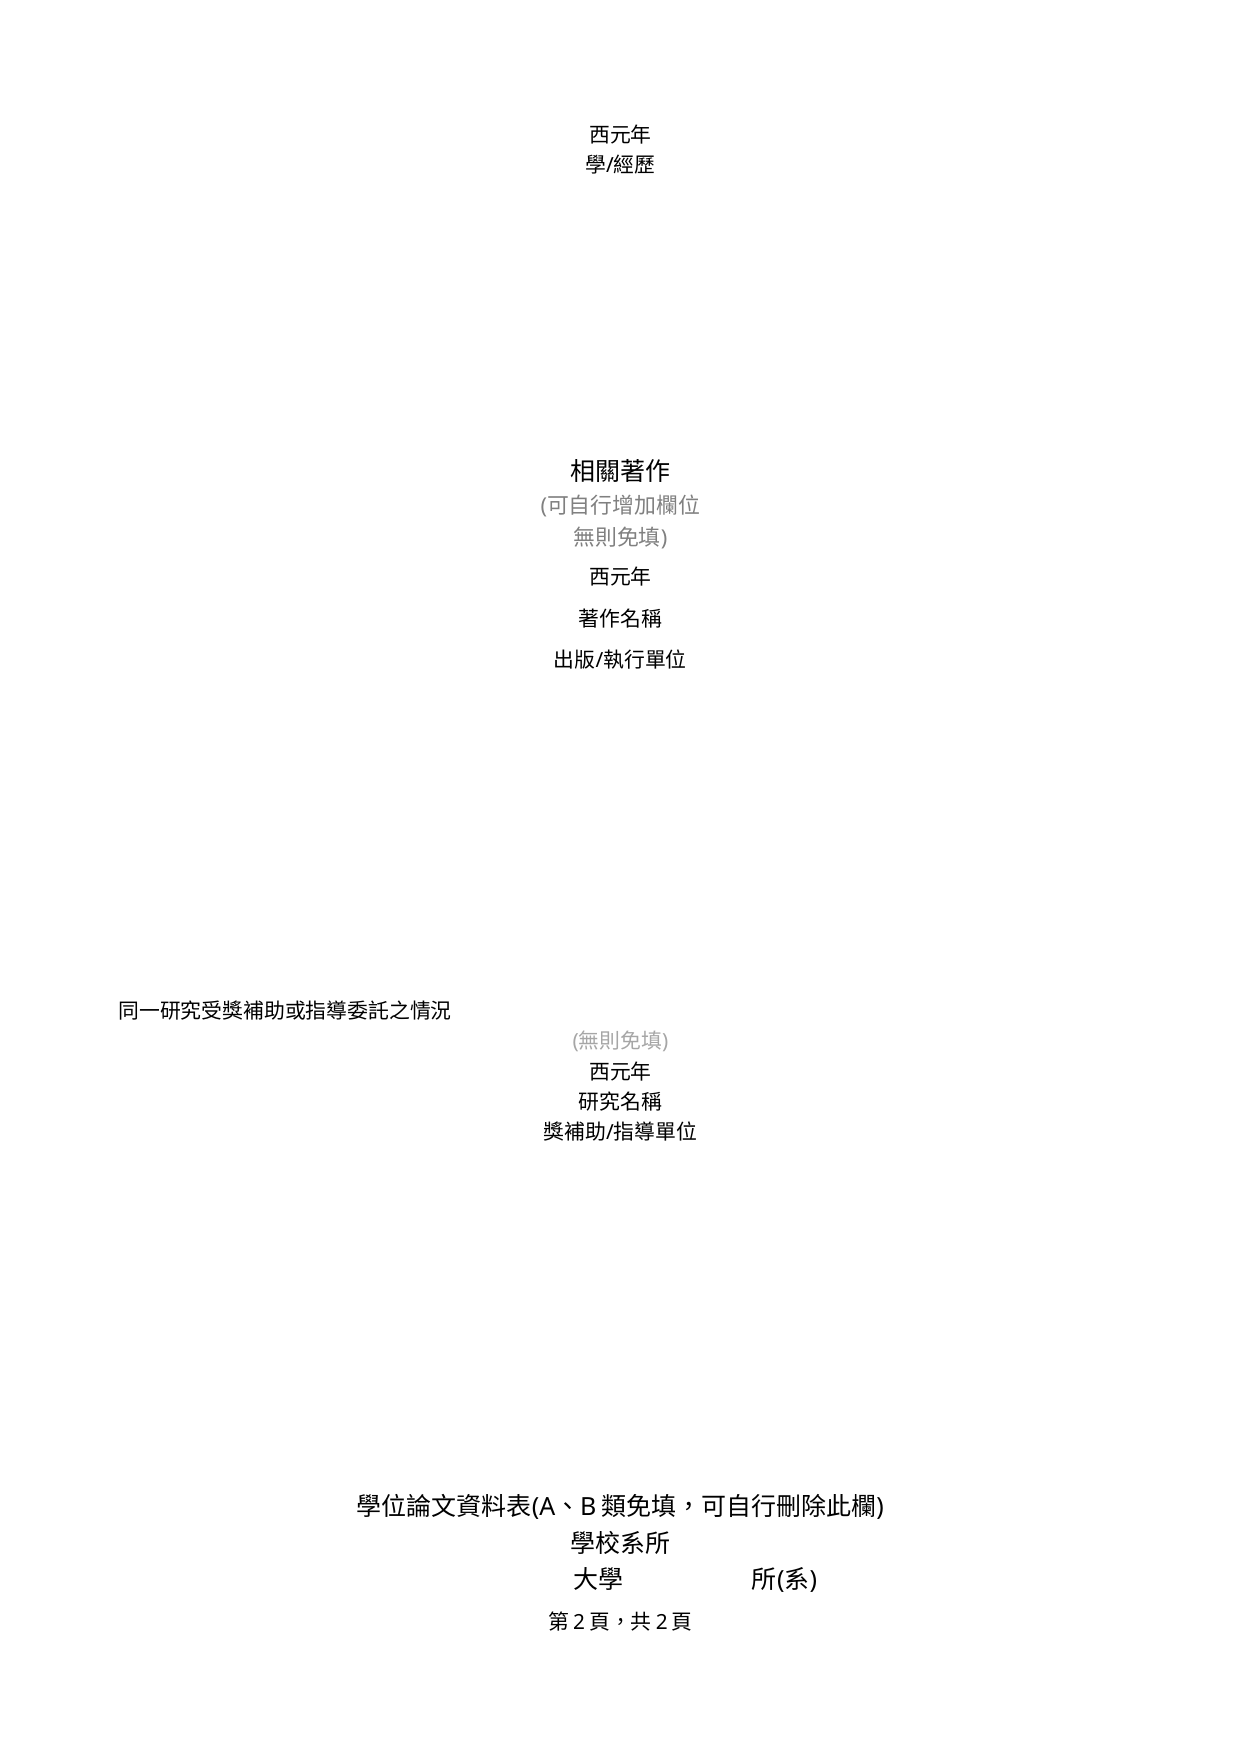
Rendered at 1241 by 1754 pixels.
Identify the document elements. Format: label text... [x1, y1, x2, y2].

text 出版/執行單位 [118, 634, 1122, 676]
text 大學 所(系) [118, 1559, 1122, 1596]
text 西元年 [118, 118, 1122, 148]
text 相關著作 [118, 451, 1122, 488]
text 著作名稱 [118, 593, 1122, 634]
text 西元年 [118, 551, 1122, 593]
text 研究名稱 [118, 1085, 1122, 1115]
text 獎補助/指導單位 [118, 1115, 1122, 1146]
text 學校系所 [118, 1523, 1122, 1559]
text 學/經歷 [118, 148, 1122, 179]
text (可自行增加欄位 [118, 488, 1122, 519]
text (無則免填) [118, 1024, 1122, 1055]
text 無則免填) [118, 519, 1122, 551]
text 同一研究受獎補助或指導委託之情況 [118, 994, 1122, 1024]
text 學位論文資料表(A、B類免填，可自行刪除此欄) [118, 1487, 1122, 1523]
text 西元年 [118, 1055, 1122, 1085]
